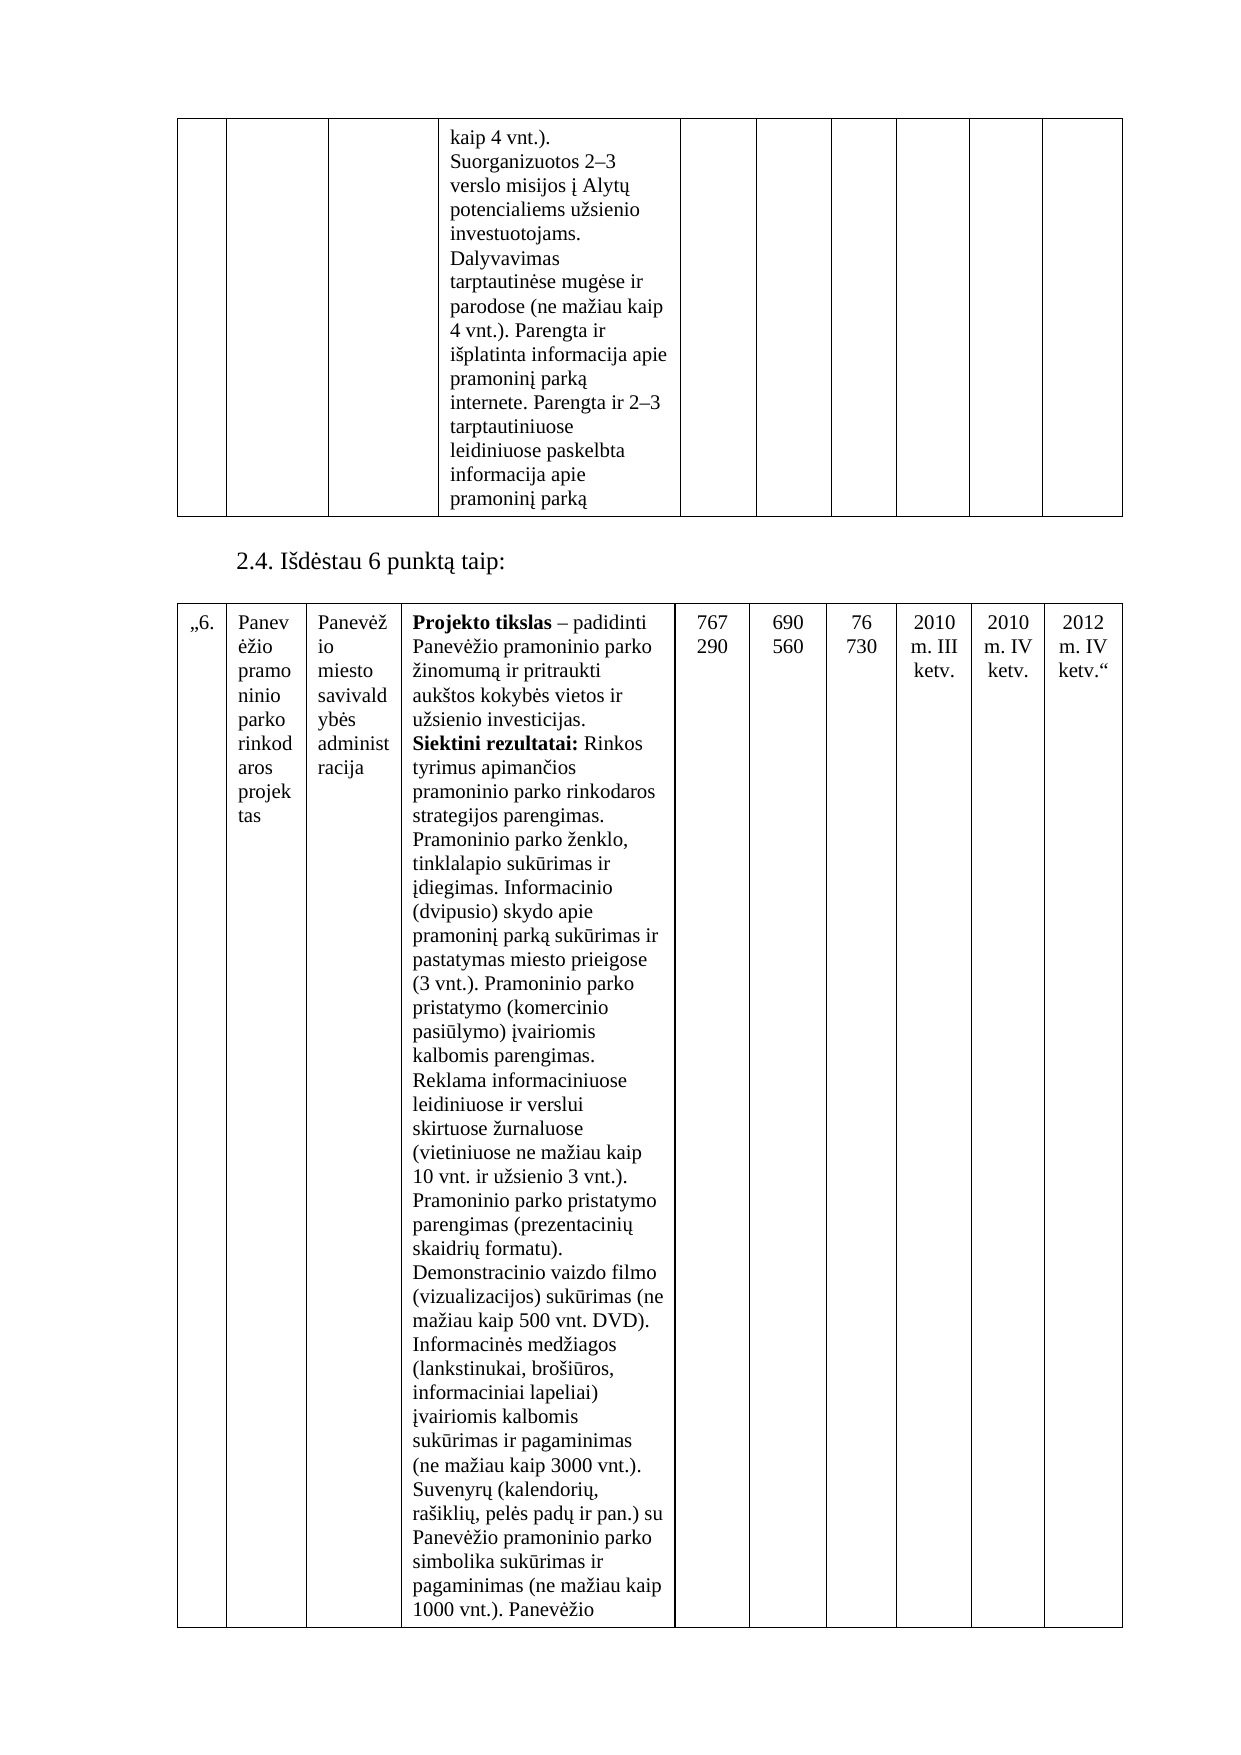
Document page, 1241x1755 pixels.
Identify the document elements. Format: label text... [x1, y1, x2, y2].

text 2.4. Išdėstau 6 punktą taip: [177, 546, 1122, 574]
table_header [1043, 119, 1122, 516]
table_header 2010 m. IV ketv. [972, 604, 1044, 1627]
table_header [681, 119, 756, 516]
table_header [329, 119, 438, 516]
table_header [897, 119, 969, 516]
table_header kaip 4 vnt.). Suorganizuotos 2–3 verslo misijos į Alytų potencialiems užsienio investuotojams. Dalyvavimas tarptautinėse mugėse ir parodose (ne mažiau kaip 4 vnt.). Parengta ir išplatinta informacija apie pramoninį parką internete. Parengta ir 2–3 tarptautiniuose leidiniuose paskelbta informacija apie pramoninį parką [439, 119, 680, 516]
table_header [832, 119, 896, 516]
table_header 76 730 [827, 604, 896, 1627]
table_header [178, 119, 226, 516]
table_header Panevėžio pramoninio parko rinkodaros projektas [227, 604, 306, 1627]
table_header Panevėžio miesto savivaldybės administracija [307, 604, 401, 1627]
table_header 690 560 [750, 604, 826, 1627]
table_header „6. [178, 604, 226, 1627]
table_header Projekto tikslas – padidinti Panevėžio pramoninio parko žinomumą ir pritraukti aukštos kokybės vietos ir užsienio investicijas. Siektini rezultatai: Rinkos tyrimus apimančios pramoninio parko rinkodaros strategijos parengimas. Pramoninio parko ženklo, tinklalapio sukūrimas ir įdiegimas. Informacinio (dvipusio) skydo apie pramoninį parką sukūrimas ir pastatymas miesto prieigose (3 vnt.). Pramoninio parko pristatymo (komercinio pasiūlymo) įvairiomis kalbomis parengimas. Reklama informaciniuose leidiniuose ir verslui skirtuose žurnaluose (vietiniuose ne mažiau kaip 10 vnt. ir užsienio 3 vnt.). Pramoninio parko pristatymo parengimas (prezentacinių skaidrių formatu). Demonstracinio vaizdo filmo (vizualizacijos) sukūrimas (ne mažiau kaip 500 vnt. DVD). Informacinės medžiagos (lankstinukai, brošiūros, informaciniai lapeliai) įvairiomis kalbomis sukūrimas ir pagaminimas (ne mažiau kaip 3000 vnt.). Suvenyrų (kalendorių, rašiklių, pelės padų ir pan.) su Panevėžio pramoninio parko simbolika sukūrimas ir pagaminimas (ne mažiau kaip 1000 vnt.). Panevėžio [402, 604, 674, 1627]
table_header [970, 119, 1042, 516]
table_header [227, 119, 328, 516]
table_header [757, 119, 831, 516]
table_header 2010 m. III ketv. [897, 604, 971, 1627]
table_header 2012 m. IV ketv.“ [1045, 604, 1122, 1627]
table_header 767 290 [676, 604, 749, 1627]
